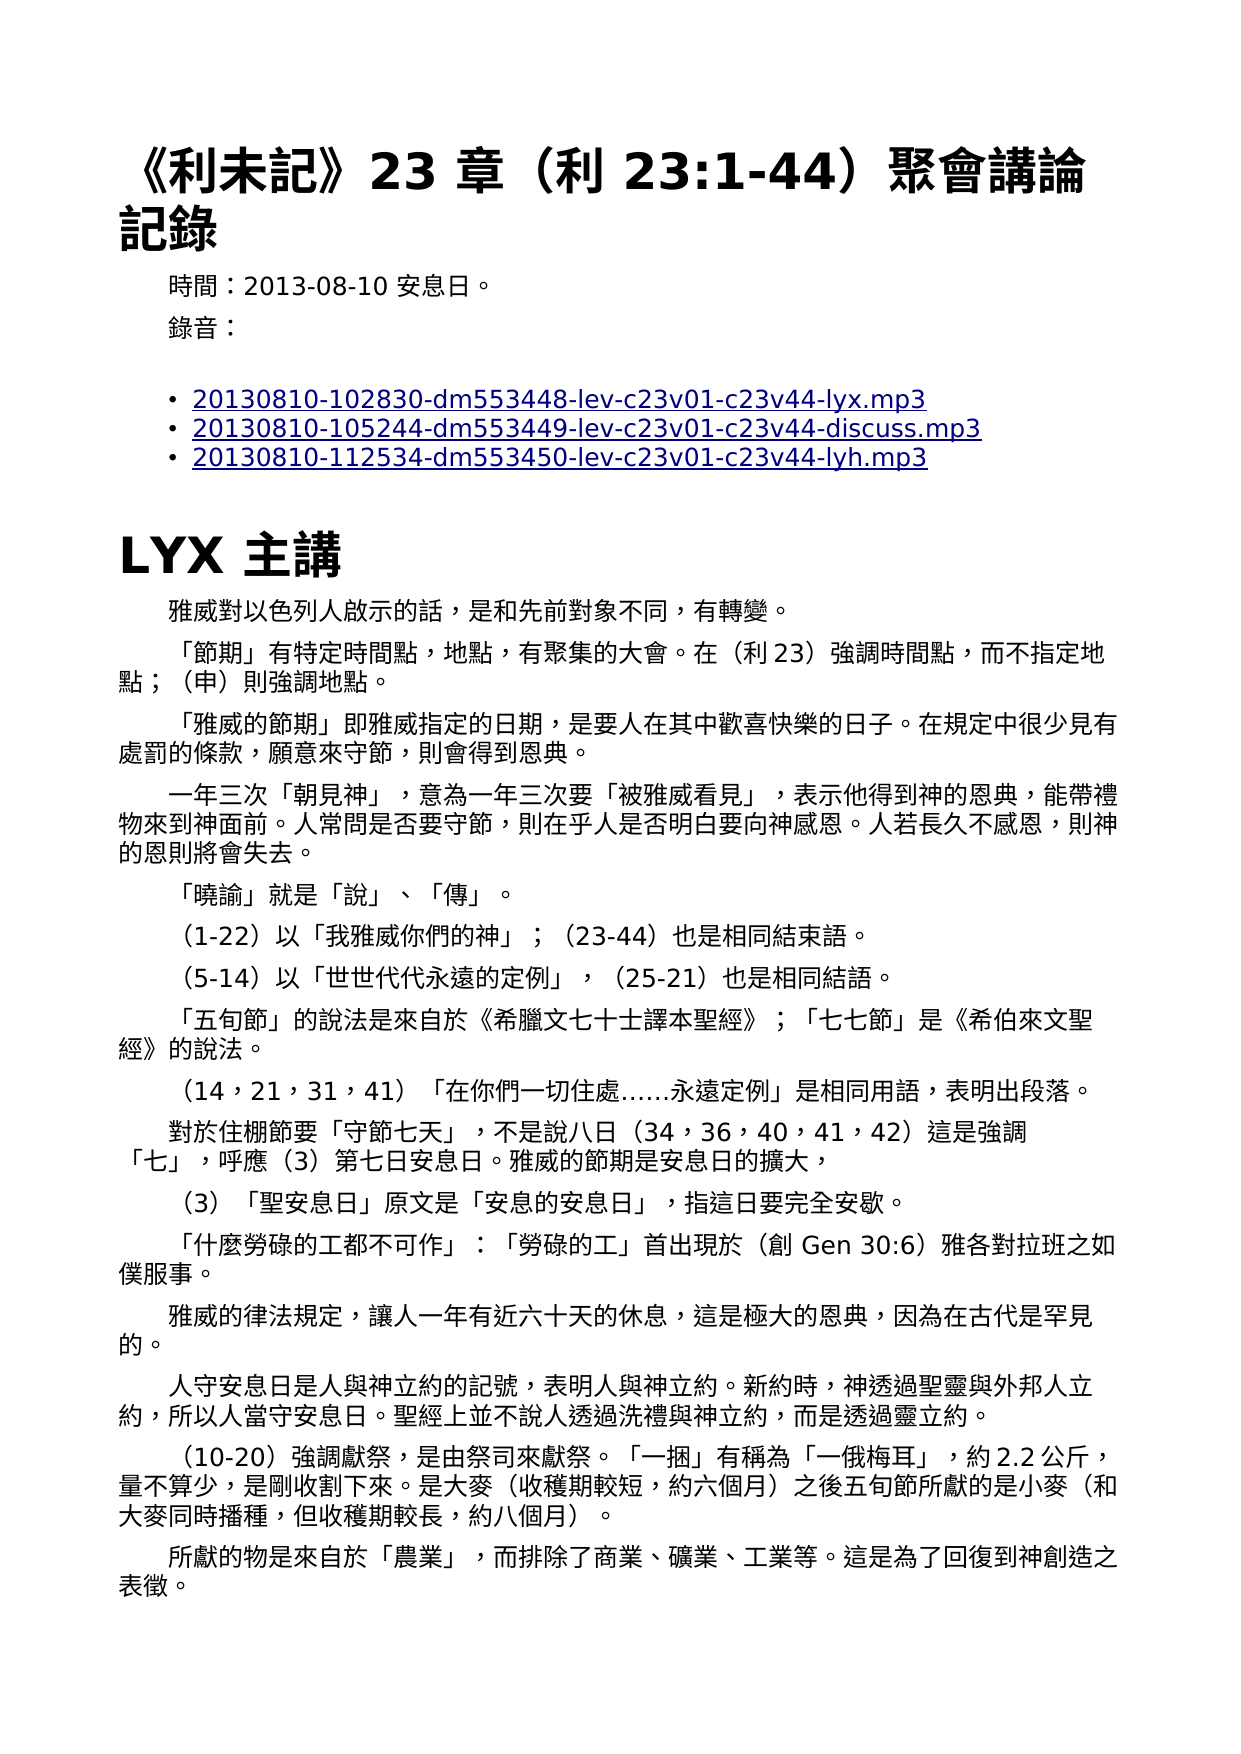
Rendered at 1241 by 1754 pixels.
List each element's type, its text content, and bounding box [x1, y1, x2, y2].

text （1-22）以「我雅威你們的神」；（23-44）也是相同結束語。 [118, 923, 1122, 952]
text 「曉諭」就是「說」、「傳」。 [118, 881, 1122, 910]
text 雅威的律法規定，讓人一年有近六十天的休息，這是極大的恩典，因為在古代是罕見的。 [118, 1302, 1122, 1360]
text （10-20）強調獻祭，是由祭司來獻祭。「一捆」有稱為「一俄梅耳」，約2.2公斤，量不算少，是剛收割下來。是大麥（收穫期較短，約六個月）之後五旬節所獻的是小麥（和大麥同時播種，但收穫期較長，約八個月）。 [118, 1443, 1122, 1531]
text 所獻的物是來自於「農業」，而排除了商業、礦業、工業等。這是為了回復到神創造之表徵。 [118, 1543, 1122, 1602]
list 20130810-112534-dm553450-lev-c23v01-c23v44-lyh.mp3 [177, 443, 1122, 472]
list 20130810-102830-dm553448-lev-c23v01-c23v44-lyx.mp3 [177, 385, 1122, 414]
text 「雅威的節期」即雅威指定的日期，是要人在其中歡喜快樂的日子。在規定中很少見有處罰的條款，願意來守節，則會得到恩典。 [118, 710, 1122, 768]
text 人守安息日是人與神立約的記號，表明人與神立約。新約時，神透過聖靈與外邦人立約，所以人當守安息日。聖經上並不說人透過洗禮與神立約，而是透過靈立約。 [118, 1373, 1122, 1431]
text （5-14）以「世世代代永遠的定例」，（25-21）也是相同結語。 [118, 964, 1122, 993]
text 「五旬節」的說法是來自於《希臘文七十士譯本聖經》；「七七節」是《希伯來文聖經》的說法。 [118, 1006, 1122, 1064]
text 「節期」有特定時間點，地點，有聚集的大會。在（利23）強調時間點，而不指定地點；（申）則強調地點。 [118, 639, 1122, 698]
subtitle LYX 主講 [118, 527, 1122, 585]
text 「什麼勞碌的工都不可作」：「勞碌的工」首出現於（創 Gen 30:6）雅各對拉班之如僕服事。 [118, 1231, 1122, 1289]
text （3）「聖安息日」原文是「安息的安息日」，指這日要完全安歇。 [118, 1189, 1122, 1218]
text 一年三次「朝見神」，意為一年三次要「被雅威看見」，表示他得到神的恩典，能帶禮物來到神面前。人常問是否要守節，則在乎人是否明白要向神感恩。人若長久不感恩，則神的恩則將會失去。 [118, 781, 1122, 868]
text 雅威對以色列人啟示的話，是和先前對象不同，有轉變。 [118, 598, 1122, 627]
subtitle 《利未記》23 章（利 23:1-44）聚會講論記錄 [118, 143, 1122, 259]
text 時間：2013-08-10 安息日。 [118, 272, 1122, 301]
list 20130810-105244-dm553449-lev-c23v01-c23v44-discuss.mp3 [177, 414, 1122, 443]
text 對於住棚節要「守節七天」，不是說八日（34，36，40，41，42）這是強調「七」，呼應（3）第七日安息日。雅威的節期是安息日的擴大， [118, 1118, 1122, 1177]
text （14，21，31，41）「在你們一切住處……永遠定例」是相同用語，表明出段落。 [118, 1077, 1122, 1106]
text 錄音： [118, 314, 1122, 343]
